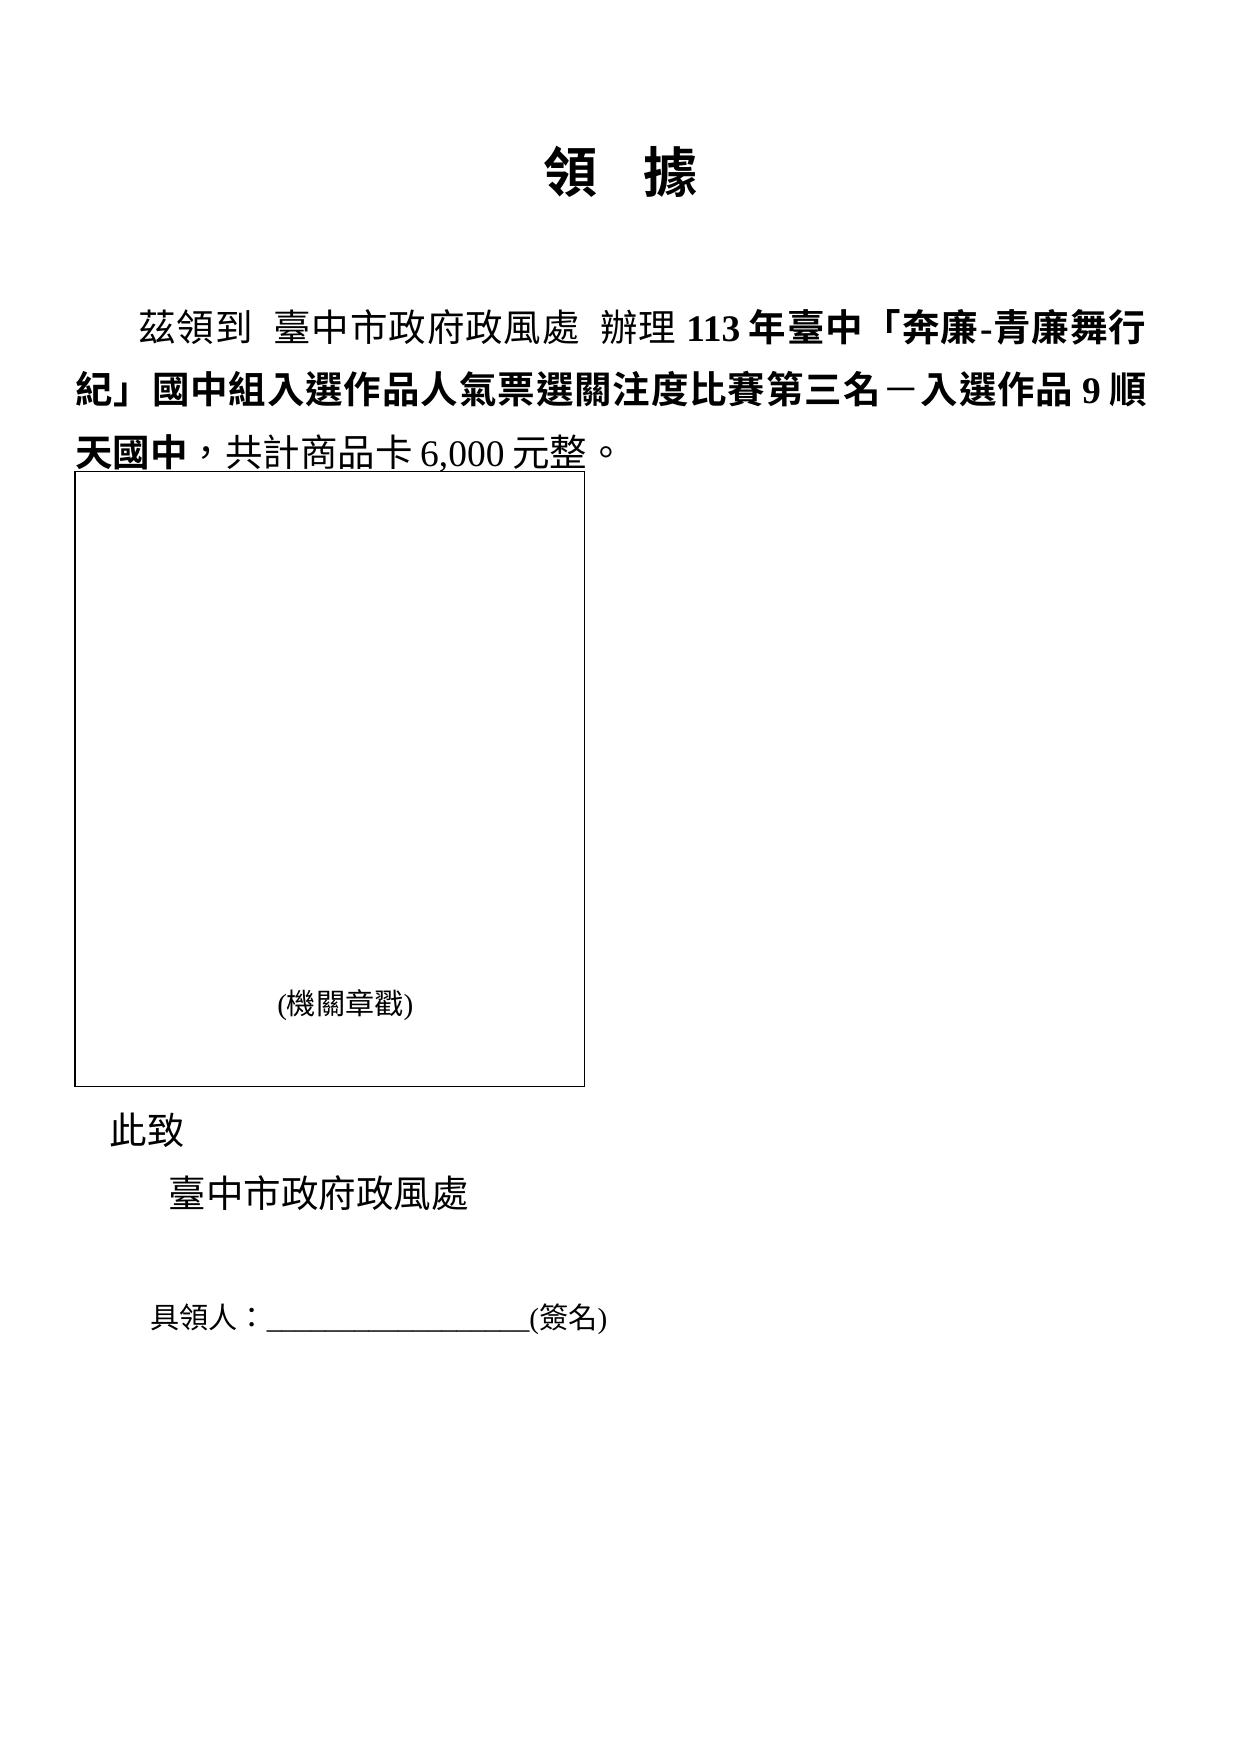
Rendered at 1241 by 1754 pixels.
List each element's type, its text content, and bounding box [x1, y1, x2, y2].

table_header [76, 472, 584, 1086]
text 領據 [75, 96, 1165, 221]
text 此致 [75, 1087, 1165, 1149]
text 茲領到 臺中市政府政風處 辦理113年臺中「奔廉-青廉舞行紀」國中組入選作品人氣票選關注度比賽第三名－入選作品9順天國中，共計商品卡6,000元整。 [75, 283, 1146, 471]
text 具領人：__________________(簽名) [150, 1274, 1165, 1337]
text 臺中市政府政風處 [75, 1149, 1165, 1212]
